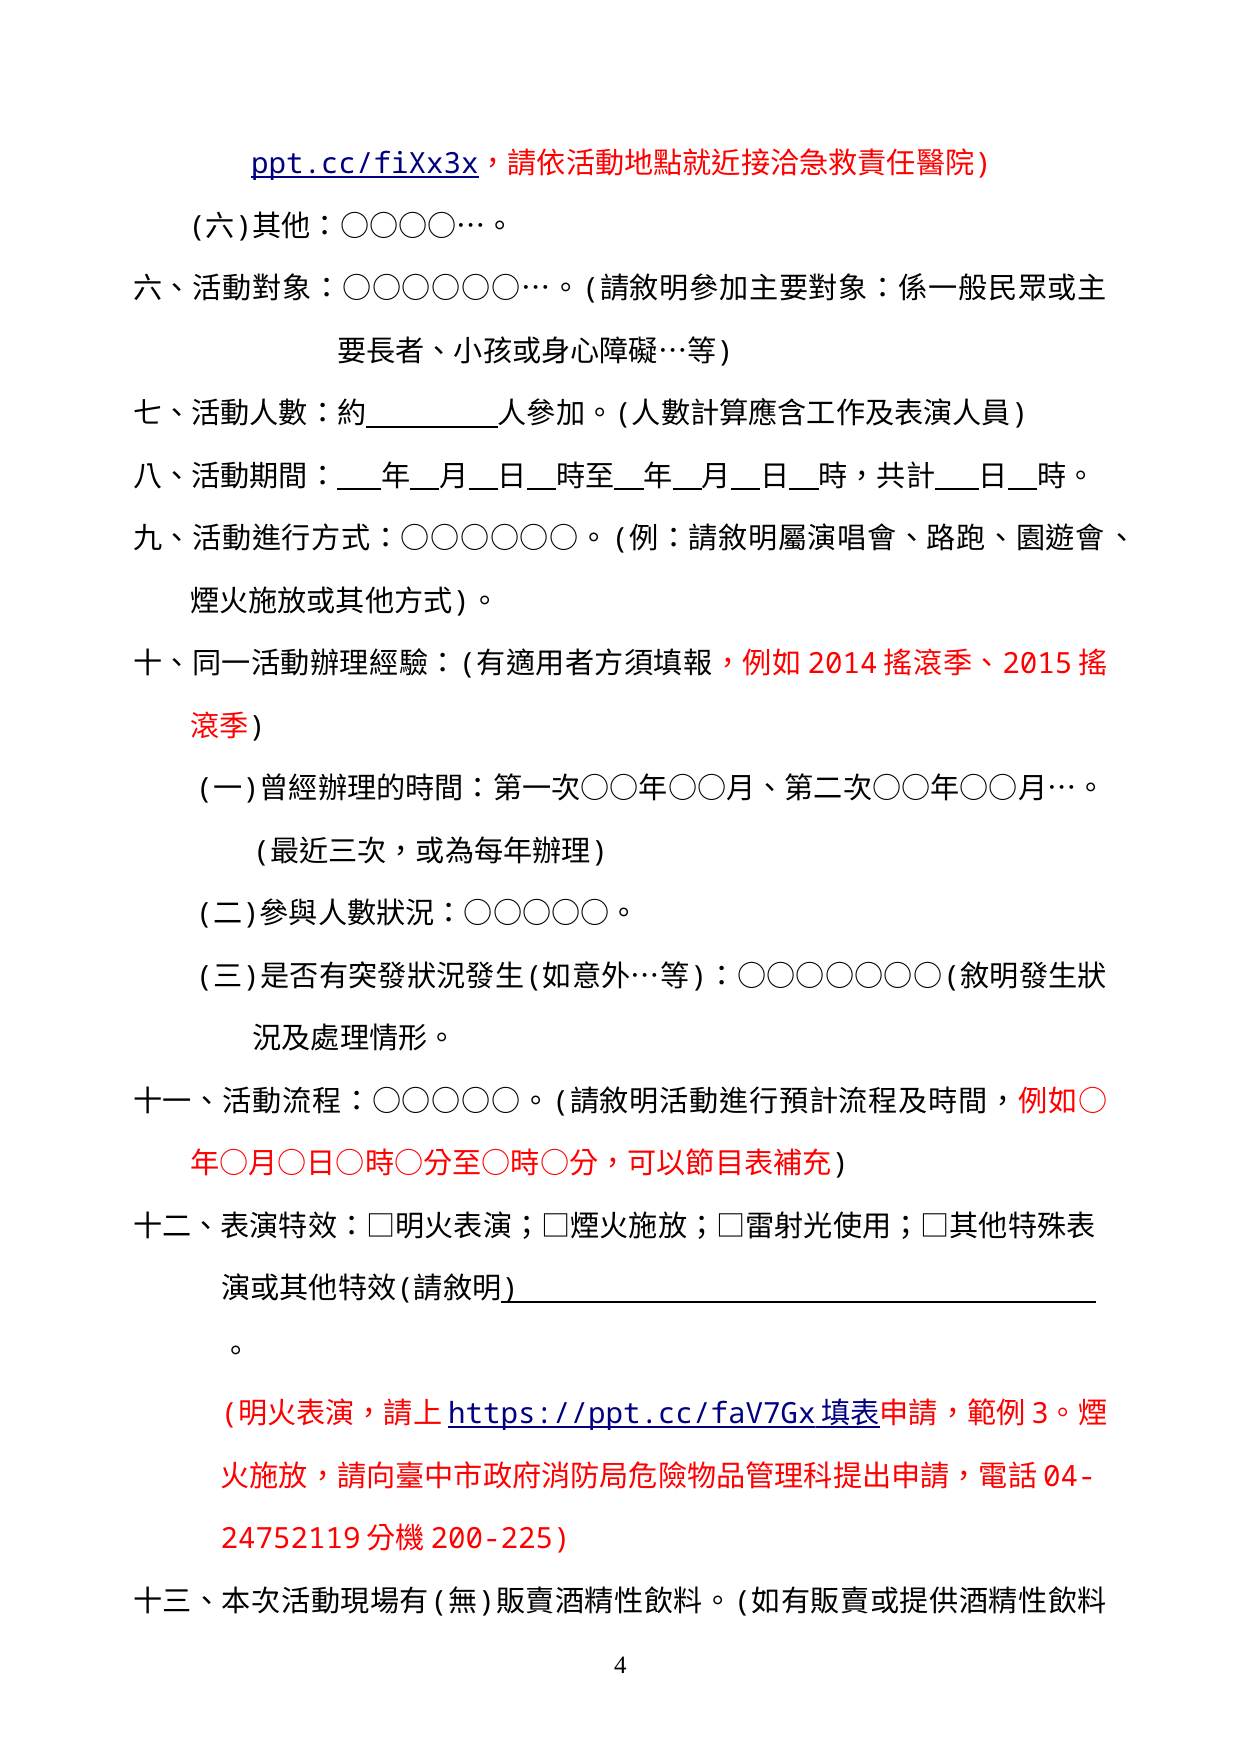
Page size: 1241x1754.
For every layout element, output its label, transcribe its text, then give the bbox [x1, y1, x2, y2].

text (明火表演，請上https://ppt.cc/faV7Gx填表申請，範例3。煙火施放，請向臺中市政府消防局危險物品管理科提出申請，電話04-24752119分機200-225) [220, 1369, 1107, 1557]
text (二)參與人數狀況：○○○○○。 [195, 869, 1107, 932]
text 十一、活動流程：○○○○○。(請敘明活動進行預計流程及時間，例如○年○月○日○時○分至○時○分，可以節目表補充) [133, 1057, 1107, 1182]
text 七、活動人數：約 人參加。(人數計算應含工作及表演人員) [133, 369, 1107, 432]
text (一)曾經辦理的時間：第一次○○年○○月、第二次○○年○○月…。(最近三次，或為每年辦理) [195, 744, 1107, 869]
text 九、活動進行方式：○○○○○○。(例：請敘明屬演唱會、路跑、園遊會、煙火施放或其他方式)。 [133, 494, 1107, 619]
text (三)是否有突發狀況發生(如意外…等)：○○○○○○○(敘明發生狀況及處理情形。 [195, 932, 1107, 1057]
text 十、同一活動辦理經驗：(有適用者方須填報，例如2014搖滾季、2015搖滾季) [133, 619, 1107, 744]
text 十二、表演特效：□明火表演；□煙火施放；□雷射光使用；□其他特殊表演或其他特效(請敘明) 。 [133, 1182, 1107, 1369]
text (六)其他：○○○○…。 [188, 182, 1107, 244]
text ppt.cc/fiXx3x，請依活動地點就近接洽急救責任醫院) [188, 119, 1107, 182]
text 十三、本次活動現場有(無)販賣酒精性飲料。(如有販賣或提供酒精性飲料 [133, 1557, 1107, 1619]
text 六、活動對象：○○○○○○…。(請敘明參加主要對象：係一般民眾或主要長者、小孩或身心障礙…等) [133, 244, 1107, 369]
text 八、活動期間： 年 月 日 時至 年 月 日 時，共計 日 時。 [133, 432, 1107, 494]
